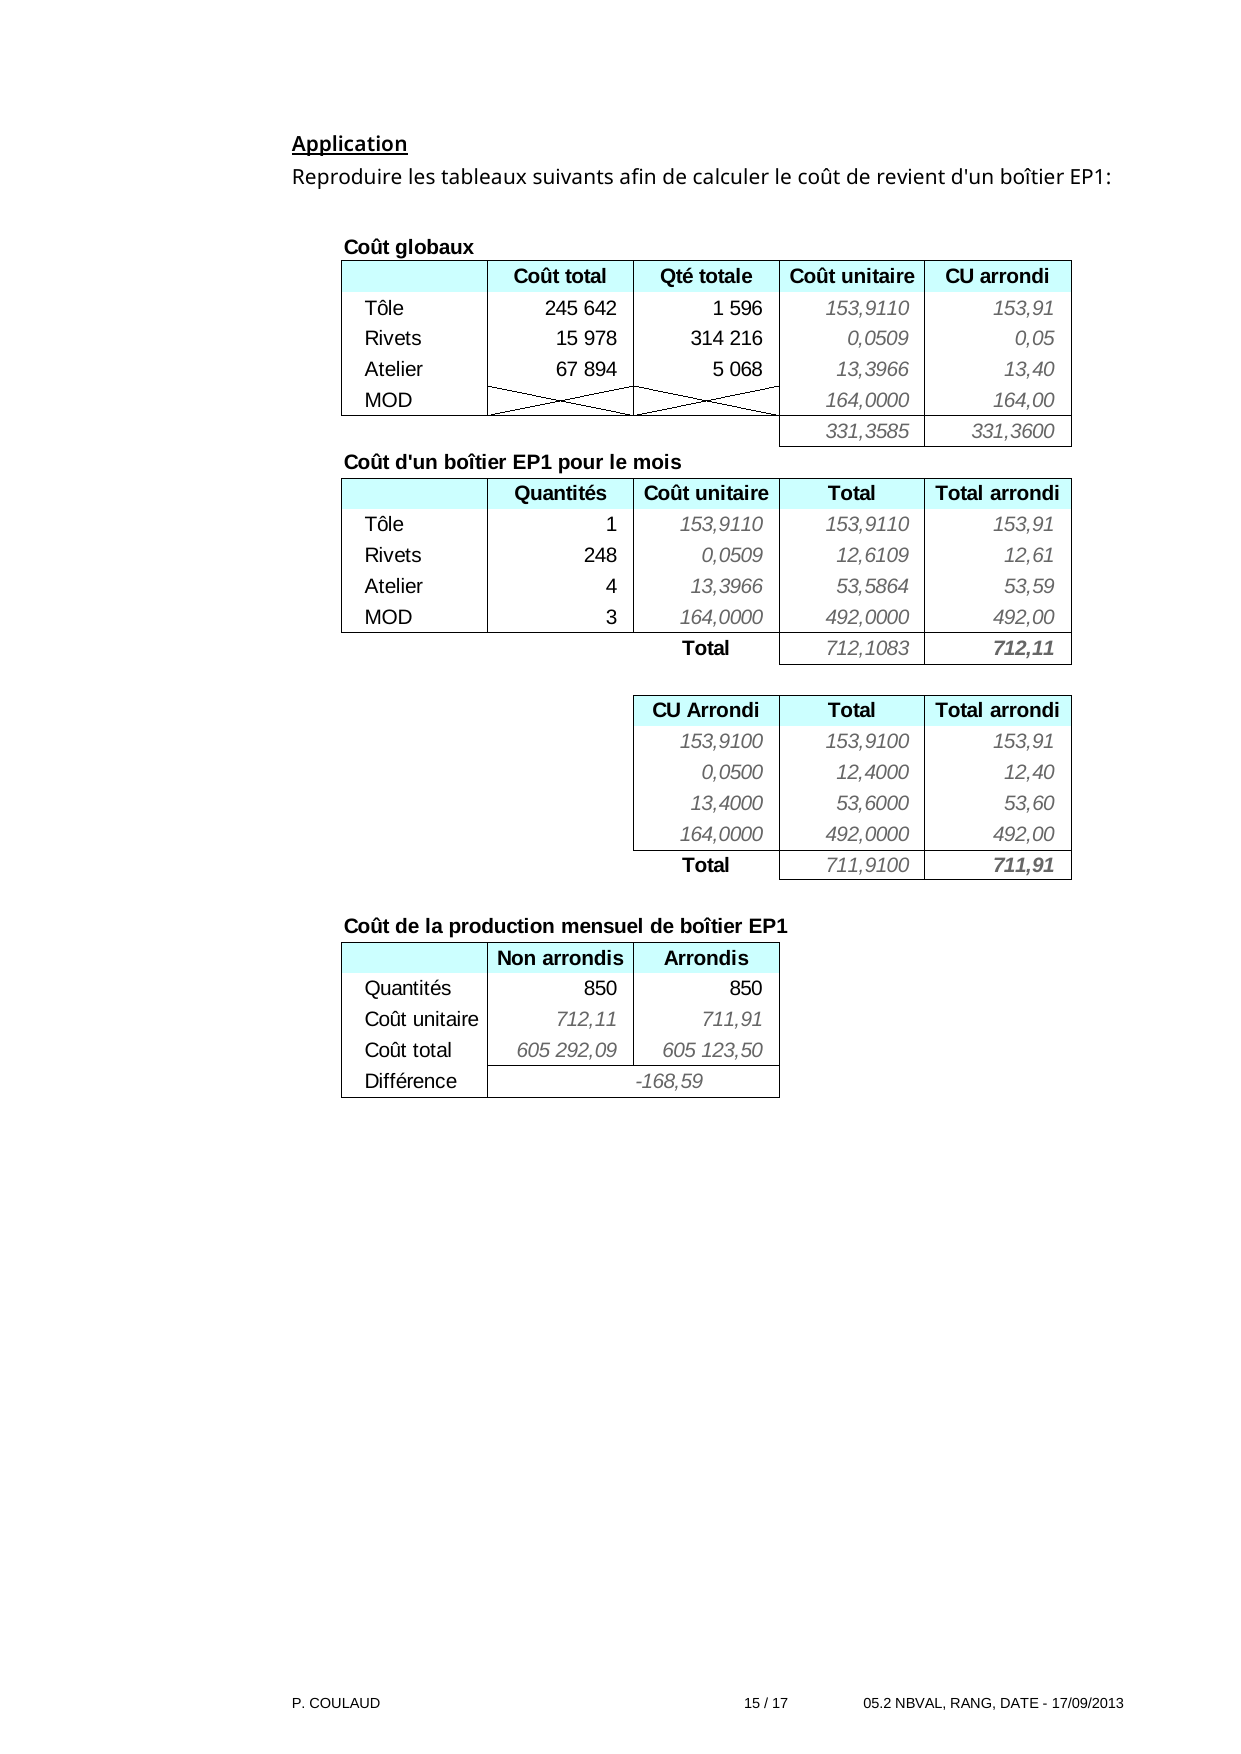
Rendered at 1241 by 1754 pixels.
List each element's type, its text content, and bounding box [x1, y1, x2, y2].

text Reproduire les tableaux suivants afin de calculer le coût de revient d'un boîtier EP1: [292, 162, 1123, 190]
subtitle Application [292, 129, 1123, 158]
